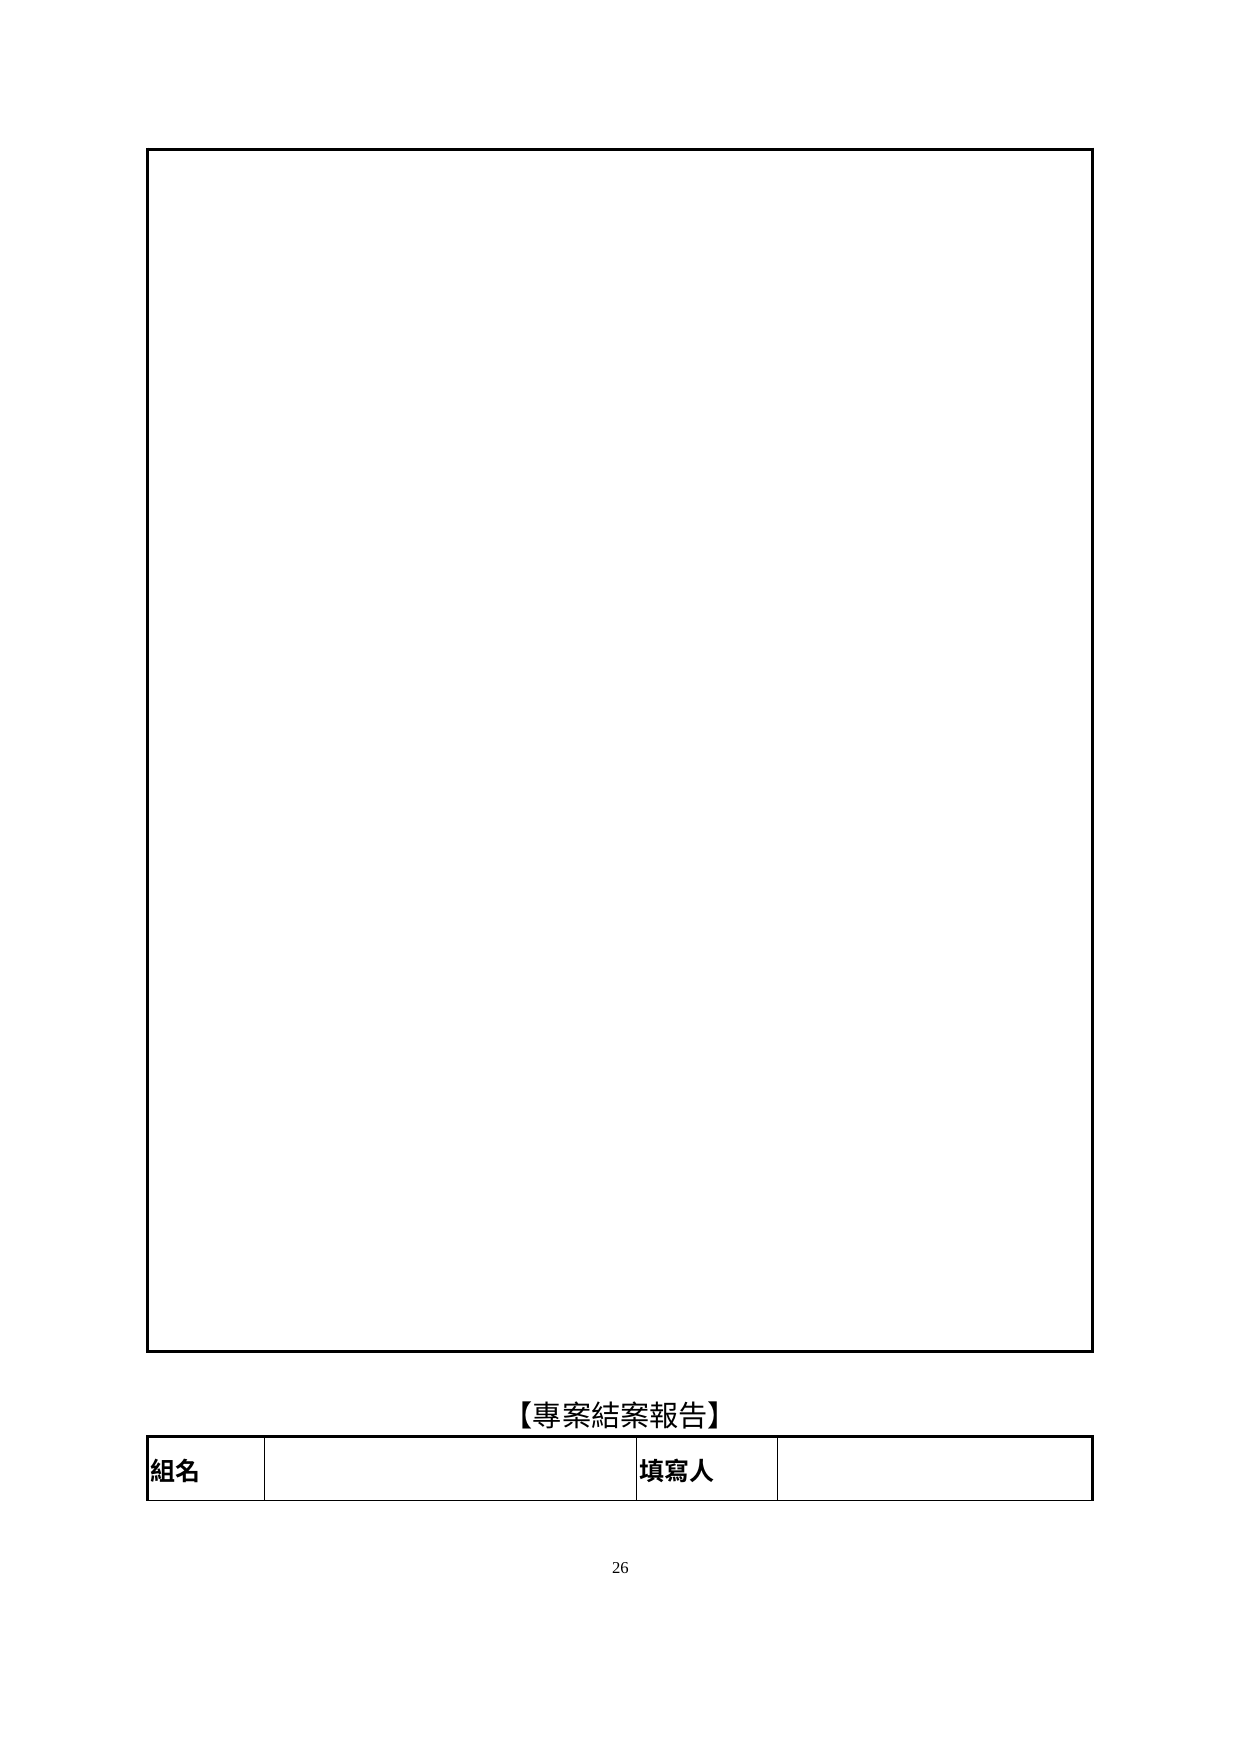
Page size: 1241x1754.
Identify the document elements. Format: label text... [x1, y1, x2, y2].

table_header [778, 1438, 1091, 1500]
table_header 填寫人 [637, 1438, 777, 1500]
text 【專案結案報告】 [148, 1393, 1092, 1435]
table_header 組名 [149, 1438, 264, 1500]
table_header [265, 1438, 636, 1500]
table_cell [149, 151, 1091, 1350]
